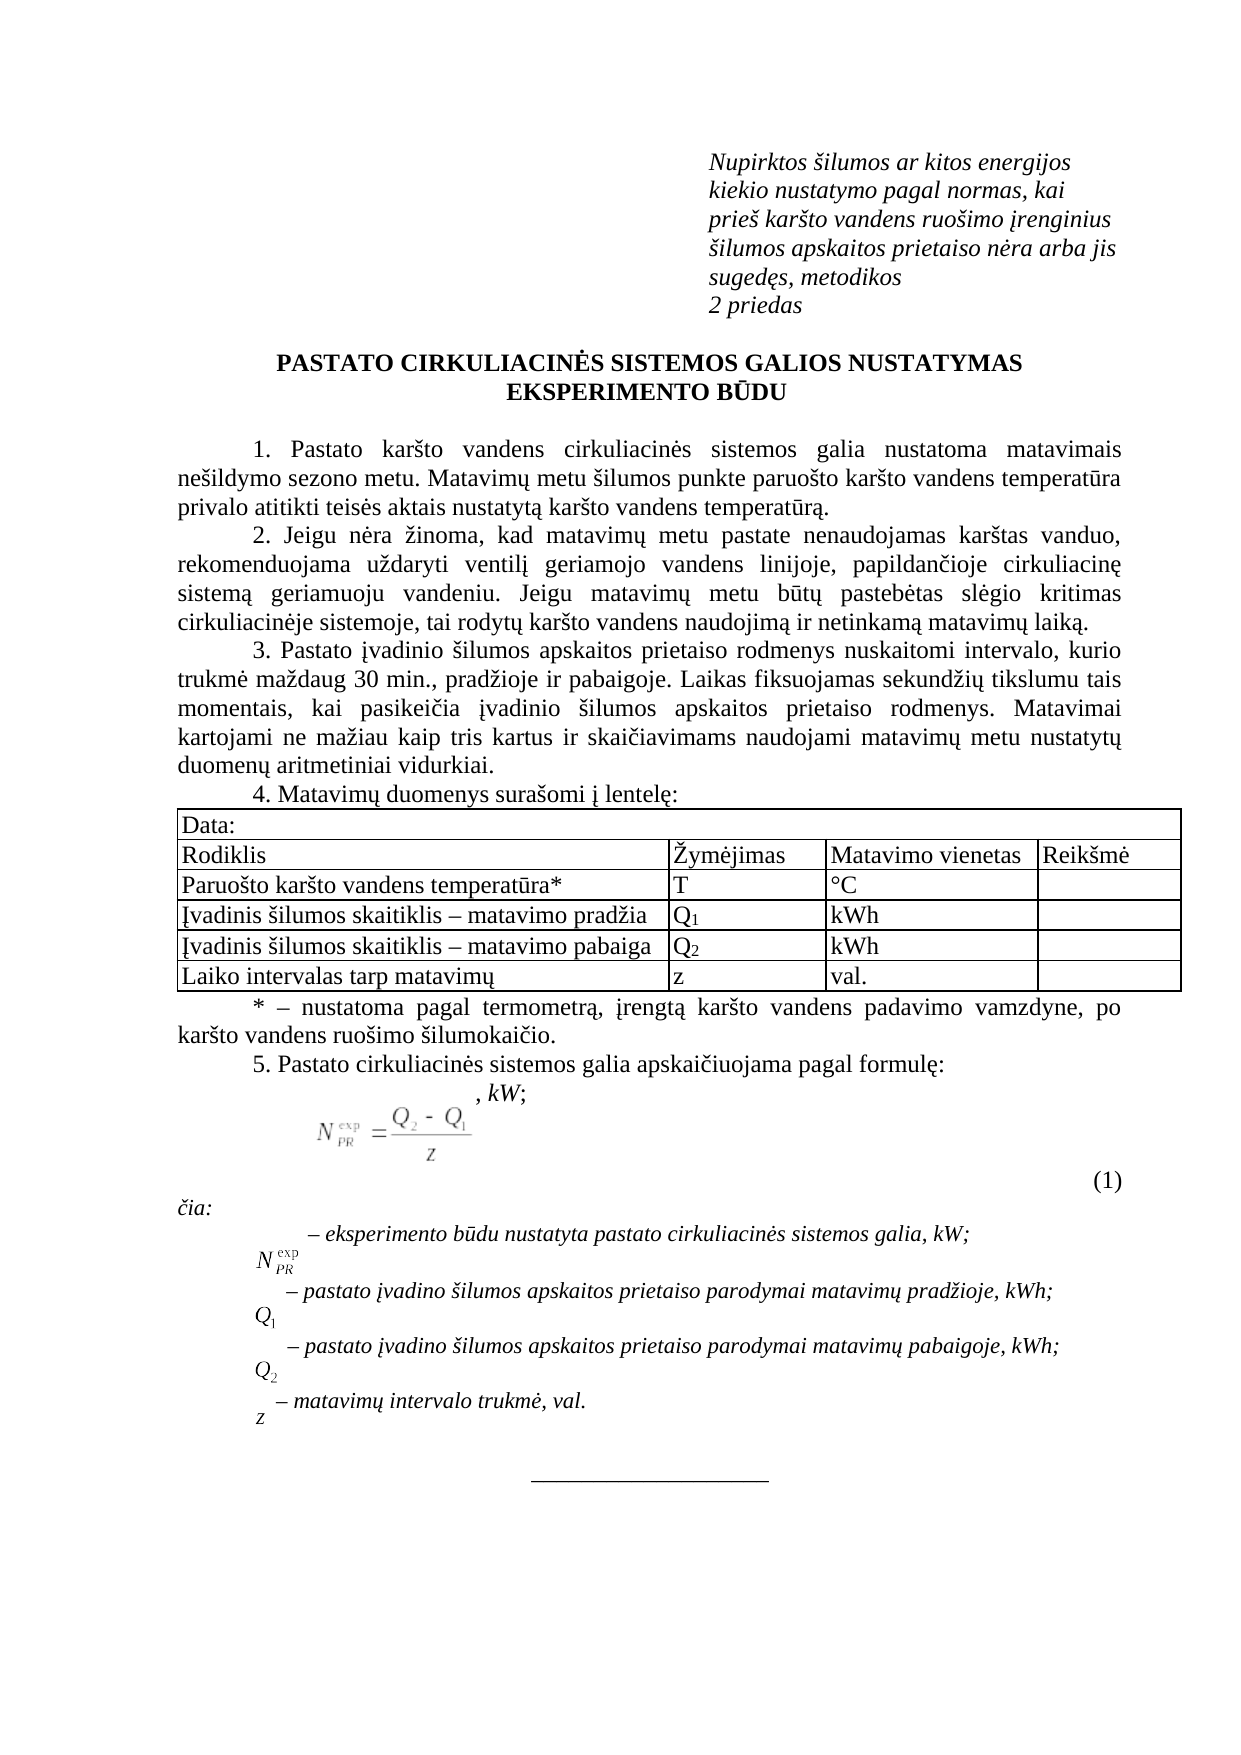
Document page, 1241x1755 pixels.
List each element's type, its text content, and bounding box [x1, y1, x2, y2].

table_cell [1039, 901, 1180, 929]
table_cell Laiko intervalas tarp matavimų [178, 961, 668, 990]
table_cell Q1 [670, 901, 825, 929]
text – pastato įvadino šilumos apskaitos prietaiso parodymai matavimų pabaigoje, kWh; [177, 1332, 1122, 1387]
table_cell val. [827, 961, 1037, 990]
table_cell Q2 [670, 931, 825, 960]
table_cell Žymėjimas [670, 840, 825, 869]
text , kW; (1) [177, 1078, 1122, 1194]
table_cell T [670, 870, 825, 899]
text Nupirktos šilumos ar kitos energijos kiekio nustatymo pagal normas, kai prieš karšto vandens ruošimo įrenginius šilumos apskaitos prietaiso nėra arba jis sugedęs, metodikos [709, 147, 1122, 291]
text – matavimų intervalo trukmė, val. [177, 1387, 1122, 1428]
table_header Data: [178, 810, 1180, 838]
text – eksperimento būdu nustatyta pastato cirkuliacinės sistemos galia, kW; [177, 1220, 1122, 1278]
text PASTATO CIRKULIACINĖS SISTEMOS GALIOS NUSTATYMAS EKSPERIMENTO BŪDU [177, 348, 1122, 406]
table_cell kWh [827, 931, 1037, 960]
text ___________________ [177, 1456, 1122, 1485]
text 4. Matavimų duomenys surašomi į lentelę: [177, 779, 1122, 808]
table_cell Įvadinis šilumos skaitiklis – matavimo pabaiga [178, 931, 668, 960]
table_cell kWh [827, 901, 1037, 929]
text 5. Pastato cirkuliacinės sistemos galia apskaičiuojama pagal formulę: [177, 1049, 1122, 1078]
text – pastato įvadino šilumos apskaitos prietaiso parodymai matavimų pradžioje, kWh; [177, 1278, 1122, 1332]
table_cell [1039, 870, 1180, 899]
text 2 priedas [709, 291, 1122, 319]
table_cell z [670, 961, 825, 990]
table_cell Matavimo vienetas [827, 840, 1037, 869]
text 2. Jeigu nėra žinoma, kad matavimų metu pastate nenaudojamas karštas vanduo, rekomenduojama uždaryti ventilį geriamojo vandens linijoje, papildančioje cirkuliacinę sistemą geriamuoju vandeniu. Jeigu matavimų metu būtų pastebėtas slėgio kritimas cirkuliacinėje sistemoje, tai rodytų karšto vandens naudojimą ir netinkamą matavimų laiką. [177, 521, 1122, 636]
table_cell Paruošto karšto vandens temperatūra* [178, 870, 668, 899]
table_cell °C [827, 870, 1037, 899]
text čia: [177, 1194, 1122, 1220]
table_cell [1039, 931, 1180, 960]
table_cell Įvadinis šilumos skaitiklis – matavimo pradžia [178, 901, 668, 929]
text 1. Pastato karšto vandens cirkuliacinės sistemos galia nustatoma matavimais nešildymo sezono metu. Matavimų metu šilumos punkte paruošto karšto vandens temperatūra privalo atitikti teisės aktais nustatytą karšto vandens temperatūrą. [177, 434, 1122, 521]
table_cell Reikšmė [1039, 840, 1180, 869]
table_cell Rodiklis [178, 840, 668, 869]
text * – nustatoma pagal termometrą, įrengtą karšto vandens padavimo vamzdyne, po karšto vandens ruošimo šilumokaičio. [177, 992, 1122, 1049]
text 3. Pastato įvadinio šilumos apskaitos prietaiso rodmenys nuskaitomi intervalo, kurio trukmė maždaug 30 min., pradžioje ir pabaigoje. Laikas fiksuojamas sekundžių tikslumu tais momentais, kai pasikeičia įvadinio šilumos apskaitos prietaiso rodmenys. Matavimai kartojami ne mažiau kaip tris kartus ir skaičiavimams naudojami matavimų metu nustatytų duomenų aritmetiniai vidurkiai. [177, 636, 1122, 779]
table_cell [1039, 961, 1180, 990]
